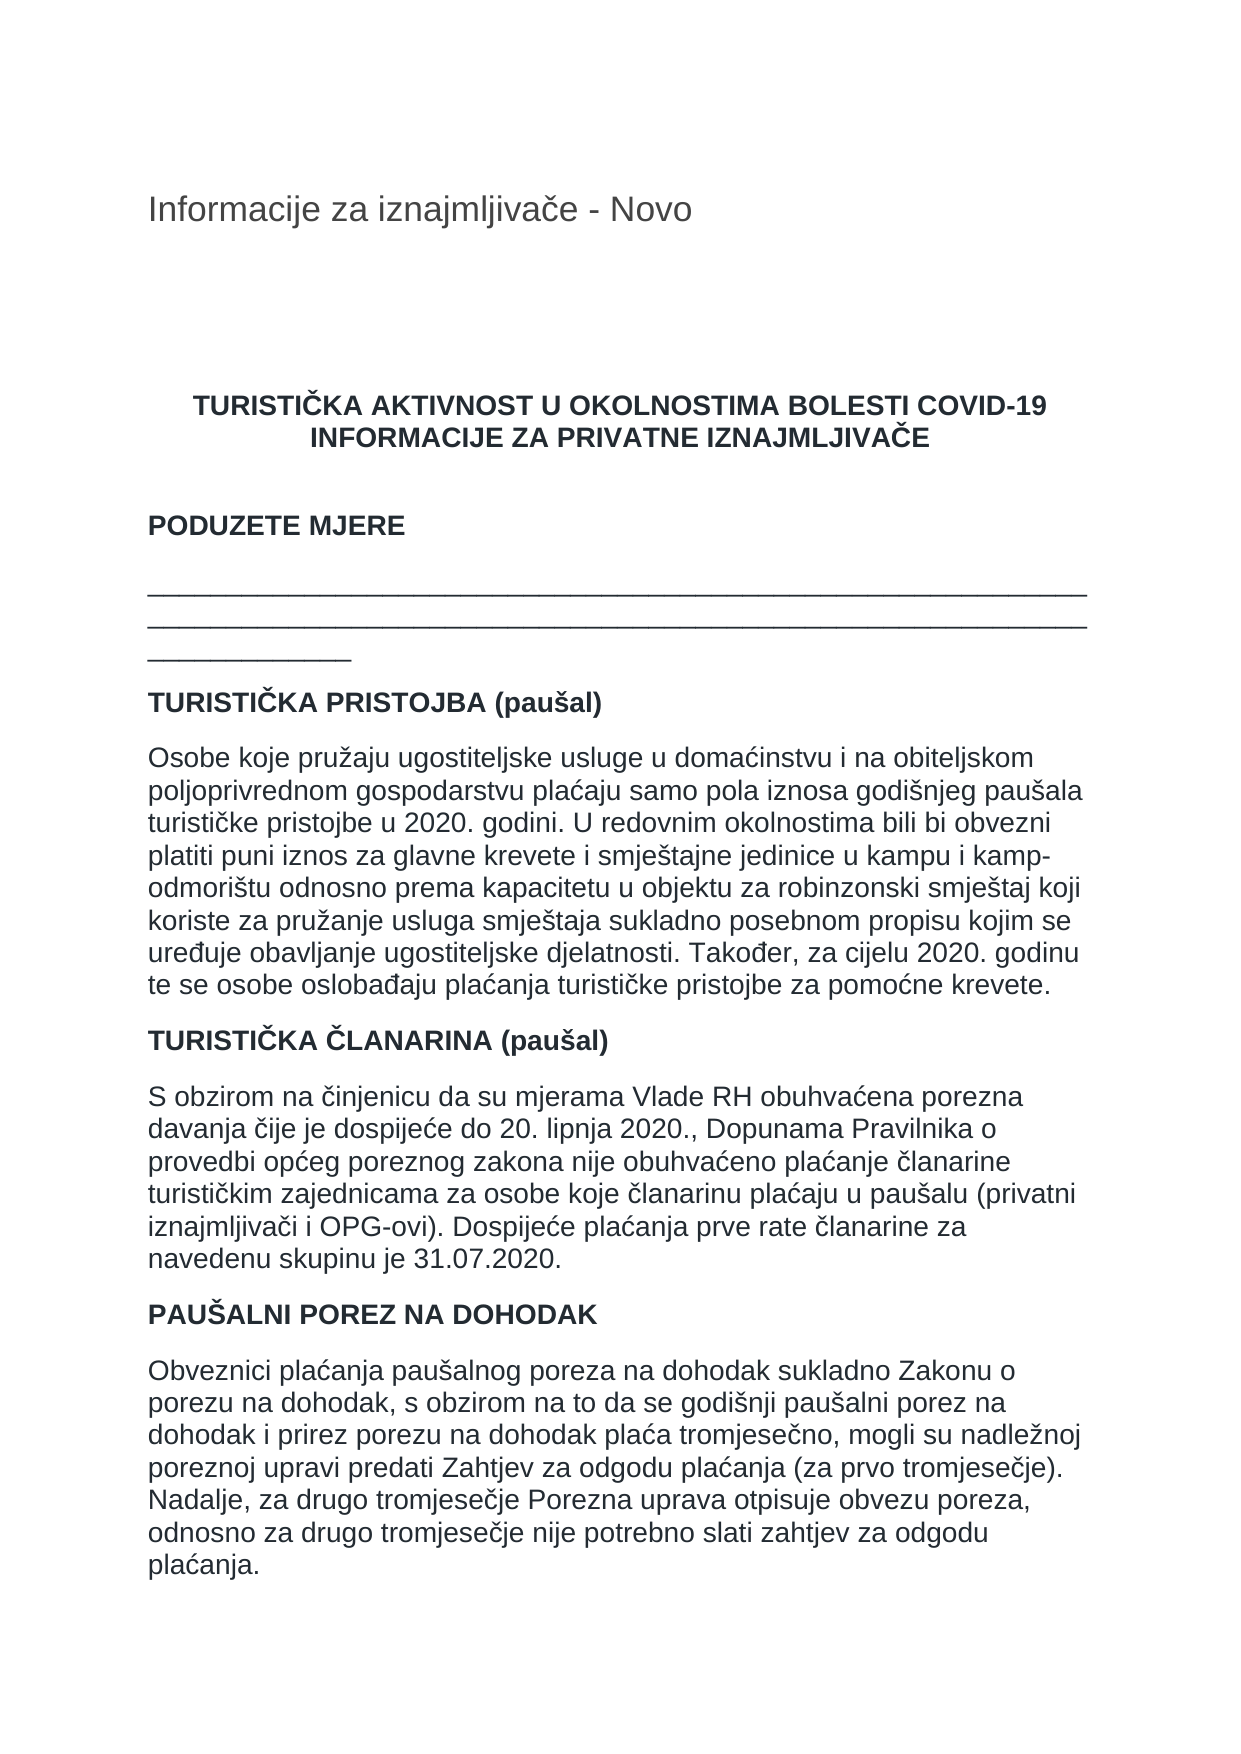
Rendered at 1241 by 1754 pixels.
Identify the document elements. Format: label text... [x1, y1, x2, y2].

text Osobe koje pružaju ugostiteljske usluge u domaćinstvu i na obiteljskom poljoprivrednom gospodarstvu plaćaju samo pola iznosa godišnjeg paušala turističke pristojbe u 2020. godini. U redovnim okolnostima bili bi obvezni platiti puni iznos za glavne krevete i smještajne jedinice u kampu i kamp-odmorištu odnosno prema kapacitetu u objektu za robinzonski smještaj koji koriste za pružanje usluga smještaja sukladno posebnom propisu kojim se uređuje obavljanje ugostiteljske djelatnosti. Također, za cijelu 2020. godinu te se osobe oslobađaju plaćanja turističke pristojbe za pomoćne krevete. [148, 741, 1093, 1001]
text S obzirom na činjenicu da su mjerama Vlade RH obuhvaćena porezna davanja čije je dospijeće do 20. lipnja 2020., Dopunama Pravilnika o provedbi općeg poreznog zakona nije obuhvaćeno plaćanje članarine turističkim zajednicama za osobe koje članarinu plaćaju u paušalu (privatni iznajmljivači i OPG-ovi). Dospijeće plaćanja prve rate članarine za navedenu skupinu je 31.07.2020. [148, 1080, 1093, 1274]
text PAUŠALNI POREZ NA DOHODAK [148, 1298, 1093, 1330]
text TURISTIČKA ČLANARINA (paušal) [148, 1024, 1093, 1056]
text Obveznici plaćanja paušalnog poreza na dohodak sukladno Zakonu o porezu na dohodak, s obzirom na to da se godišnji paušalni porez na dohodak i prirez porezu na dohodak plaća tromjesečno, mogli su nadležnoj poreznoj upravi predati Zahtjev za odgodu plaćanja (za prvo tromjesečje). Nadalje, za drugo tromjesečje Porezna uprava otpisuje obvezu poreza, odnosno za drugo tromjesečje nije potrebno slati zahtjev za odgodu plaćanja. [148, 1353, 1093, 1580]
text _____________________________________________________________________________________________________________________________________ [148, 565, 1093, 662]
text TURISTIČKA PRISTOJBA (paušal) [148, 686, 1093, 718]
text PODUZETE MJERE [148, 509, 1093, 542]
text TURISTIČKA AKTIVNOST U OKOLNOSTIMA BOLESTI COVID-19 [148, 388, 1093, 421]
text INFORMACIJE ZA PRIVATNE IZNAJMLJIVAČE [148, 421, 1093, 453]
subtitle Informacije za iznajmljivače - Novo [148, 163, 1093, 229]
